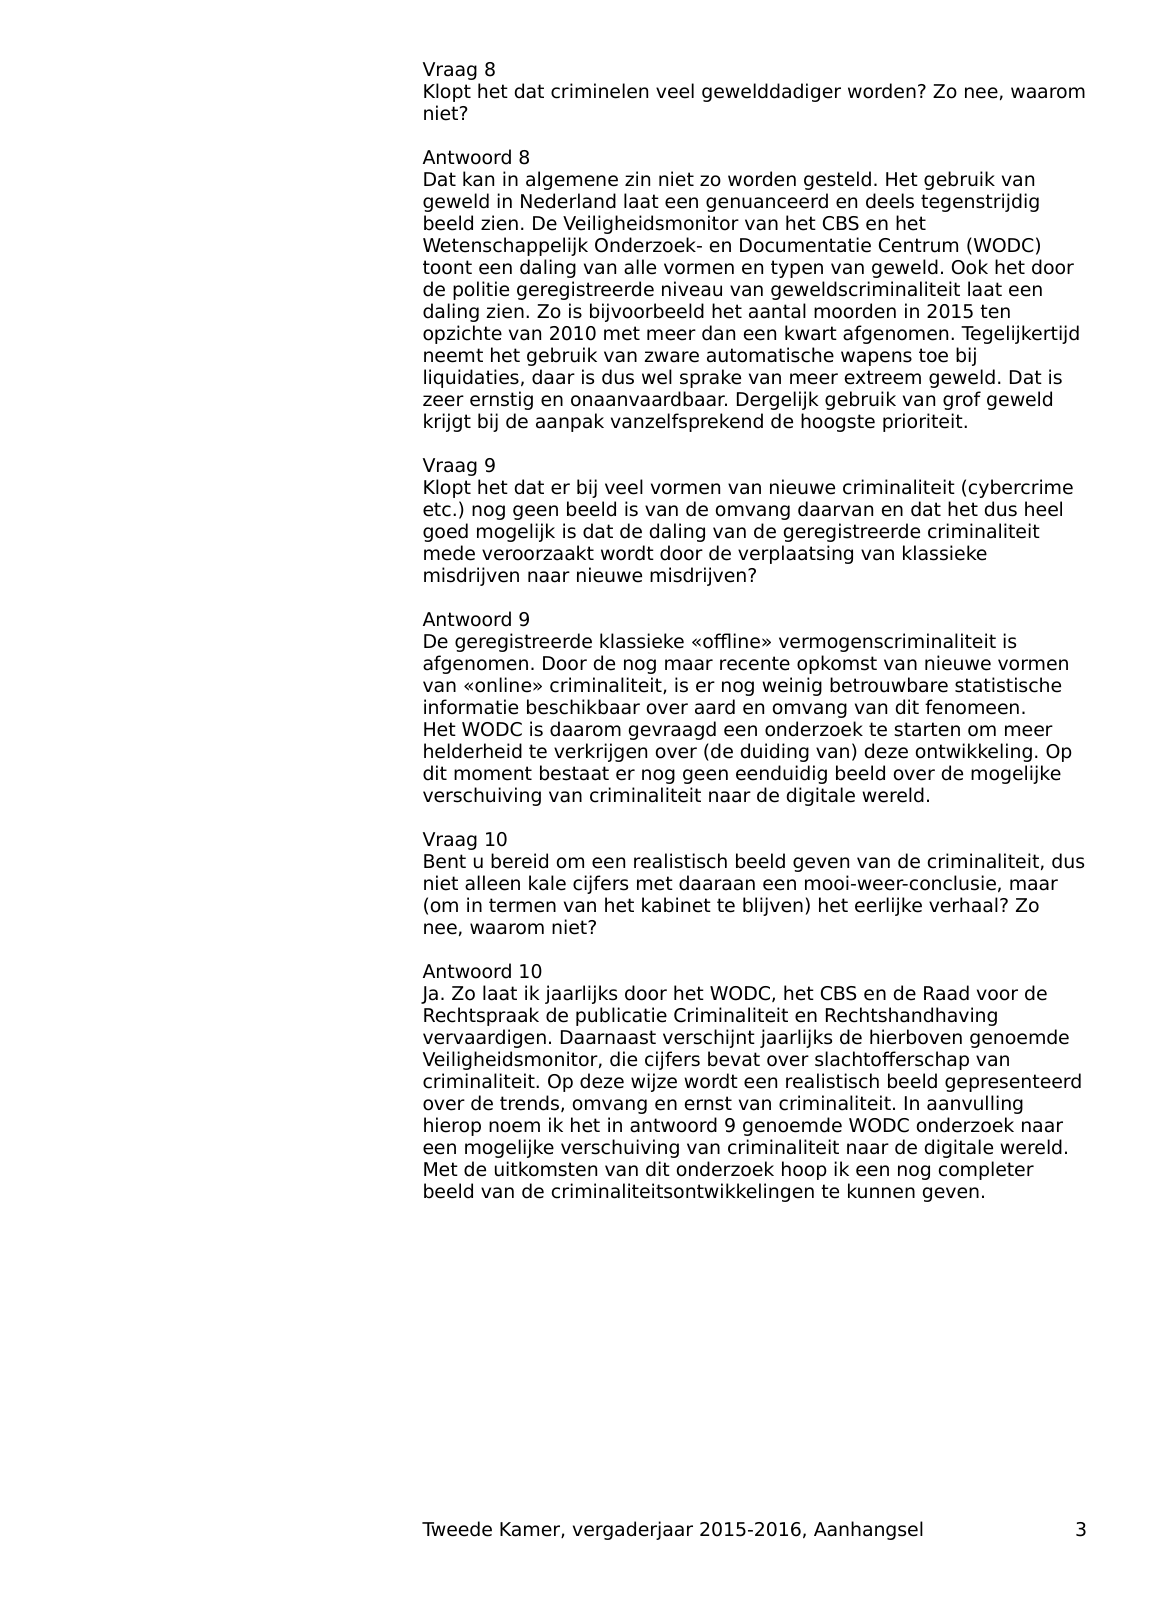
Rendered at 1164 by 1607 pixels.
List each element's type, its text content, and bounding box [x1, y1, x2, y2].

text Vraag 9 [422, 455, 1087, 477]
text Ja. Zo laat ik jaarlijks door het WODC, het CBS en de Raad voor de Rechtspraak de publicatie Criminaliteit en Rechtshandhaving vervaardigen. Daarnaast verschijnt jaarlijks de hierboven genoemde Veiligheidsmonitor, die cijfers bevat over slachtofferschap van criminaliteit. Op deze wijze wordt een realistisch beeld gepresenteerd over de trends, omvang en ernst van criminaliteit. In aanvulling hierop noem ik het in antwoord 9 genoemde WODC onderzoek naar een mogelijke verschuiving van criminaliteit naar de digitale wereld. Met de uitkomsten van dit onderzoek hoop ik een nog completer beeld van de criminaliteitsontwikkelingen te kunnen geven. [422, 983, 1087, 1203]
text Klopt het dat criminelen veel gewelddadiger worden? Zo nee, waarom niet? [422, 81, 1087, 125]
text Vraag 10 [422, 829, 1087, 851]
text Het WODC is daarom gevraagd een onderzoek te starten om meer helderheid te verkrijgen over (de duiding van) deze ontwikkeling. Op dit moment bestaat er nog geen eenduidig beeld over de mogelijke verschuiving van criminaliteit naar de digitale wereld. [422, 719, 1087, 807]
text Antwoord 10 [422, 961, 1087, 983]
text Klopt het dat er bij veel vormen van nieuwe criminaliteit (cybercrime etc.) nog geen beeld is van de omvang daarvan en dat het dus heel goed mogelijk is dat de daling van de geregistreerde criminaliteit mede veroorzaakt wordt door de verplaatsing van klassieke misdrijven naar nieuwe misdrijven? [422, 477, 1087, 587]
text Dat kan in algemene zin niet zo worden gesteld. Het gebruik van geweld in Nederland laat een genuanceerd en deels tegenstrijdig beeld zien. De Veiligheidsmonitor van het CBS en het Wetenschappelijk Onderzoek- en Documentatie Centrum (WODC) toont een daling van alle vormen en typen van geweld. Ook het door de politie geregistreerde niveau van geweldscriminaliteit laat een daling zien. Zo is bijvoorbeeld het aantal moorden in 2015 ten opzichte van 2010 met meer dan een kwart afgenomen. Tegelijkertijd neemt het gebruik van zware automatische wapens toe bij liquidaties, daar is dus wel sprake van meer extreem geweld. Dat is zeer ernstig en onaanvaardbaar. Dergelijk gebruik van grof geweld krijgt bij de aanpak vanzelfsprekend de hoogste prioriteit. [422, 169, 1087, 433]
text Antwoord 9 [422, 609, 1087, 631]
text Vraag 8 [422, 59, 1087, 81]
text Antwoord 8 [422, 147, 1087, 169]
text De geregistreerde klassieke «offline» vermogenscriminaliteit is afgenomen. Door de nog maar recente opkomst van nieuwe vormen van «online» criminaliteit, is er nog weinig betrouwbare statistische informatie beschikbaar over aard en omvang van dit fenomeen. [422, 631, 1087, 719]
text Bent u bereid om een realistisch beeld geven van de criminaliteit, dus niet alleen kale cijfers met daaraan een mooi-weer-conclusie, maar (om in termen van het kabinet te blijven) het eerlijke verhaal? Zo nee, waarom niet? [422, 851, 1087, 939]
